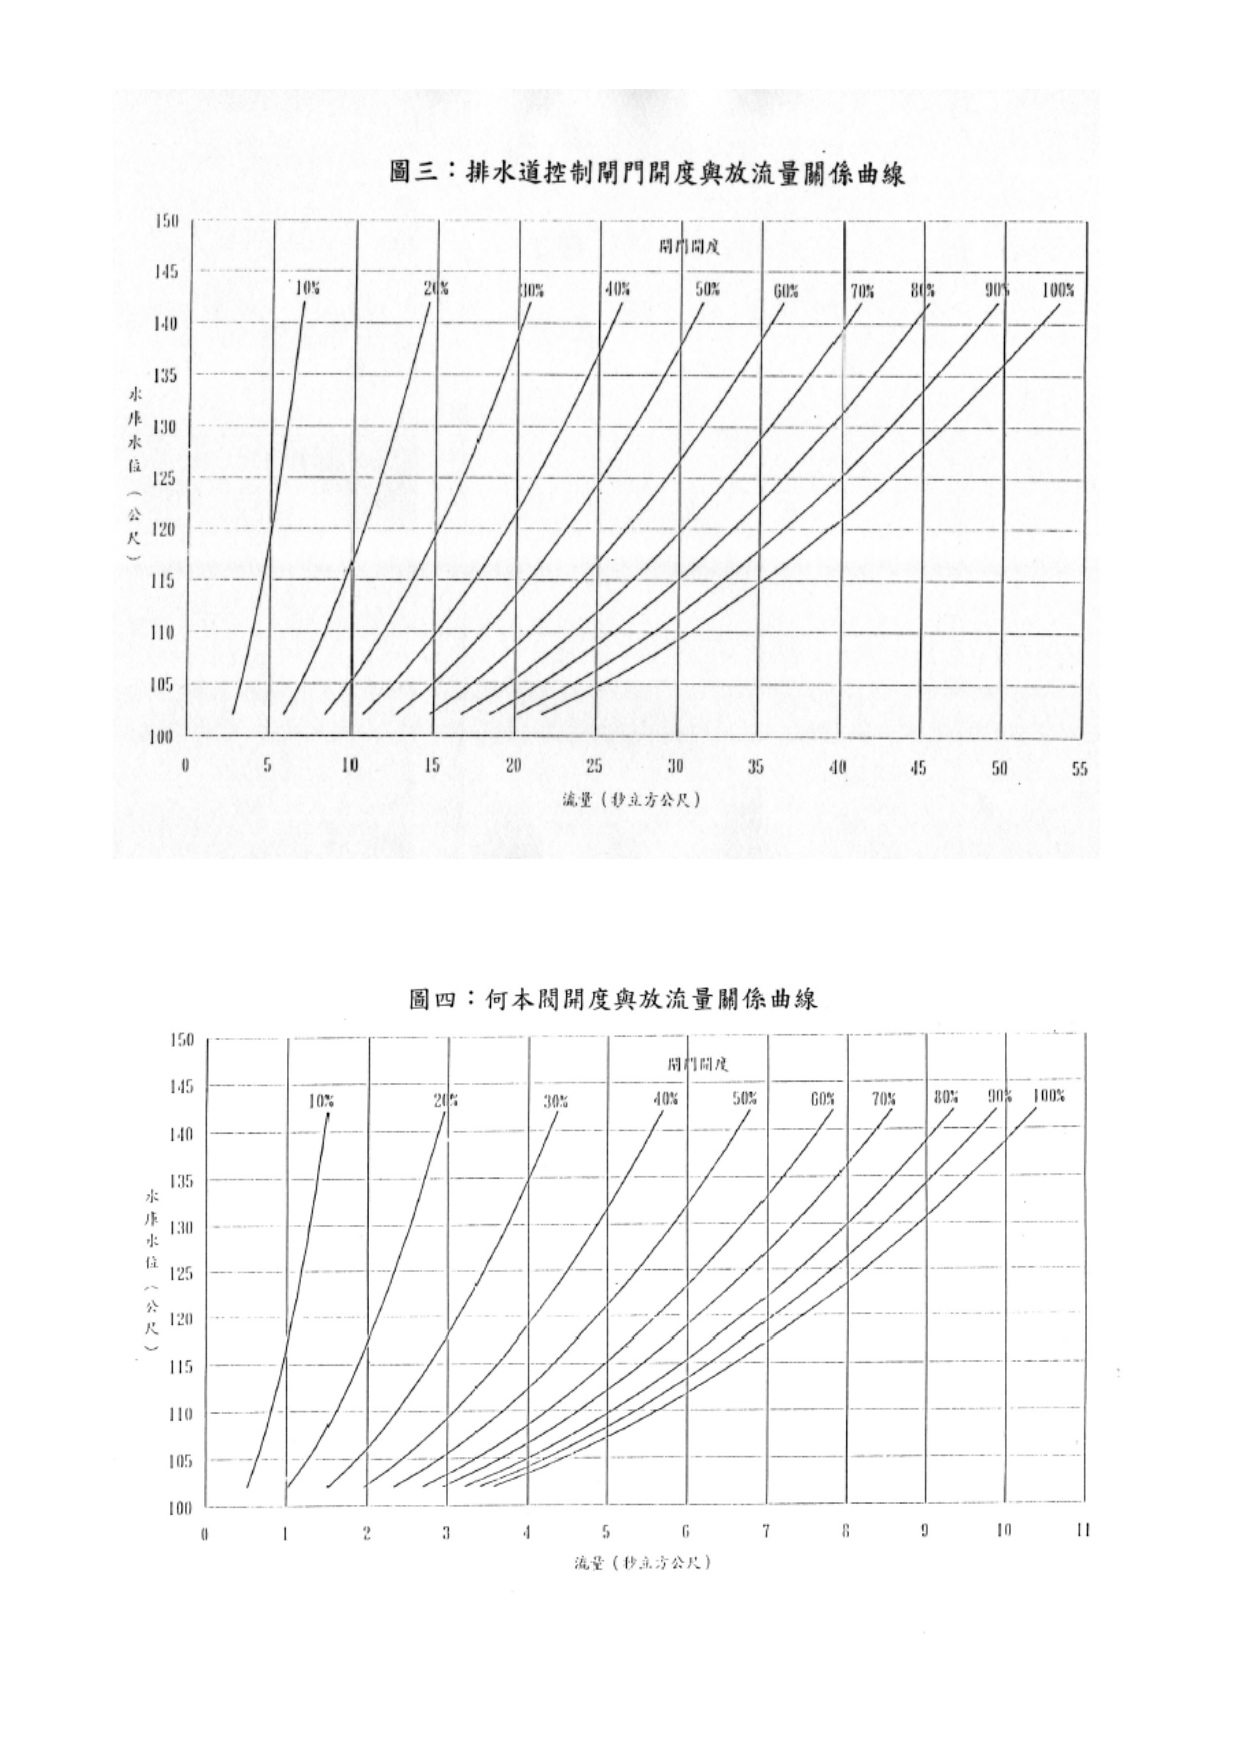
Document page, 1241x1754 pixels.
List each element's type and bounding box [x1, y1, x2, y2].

picture [112, 933, 1125, 1646]
picture [112, 89, 1100, 859]
